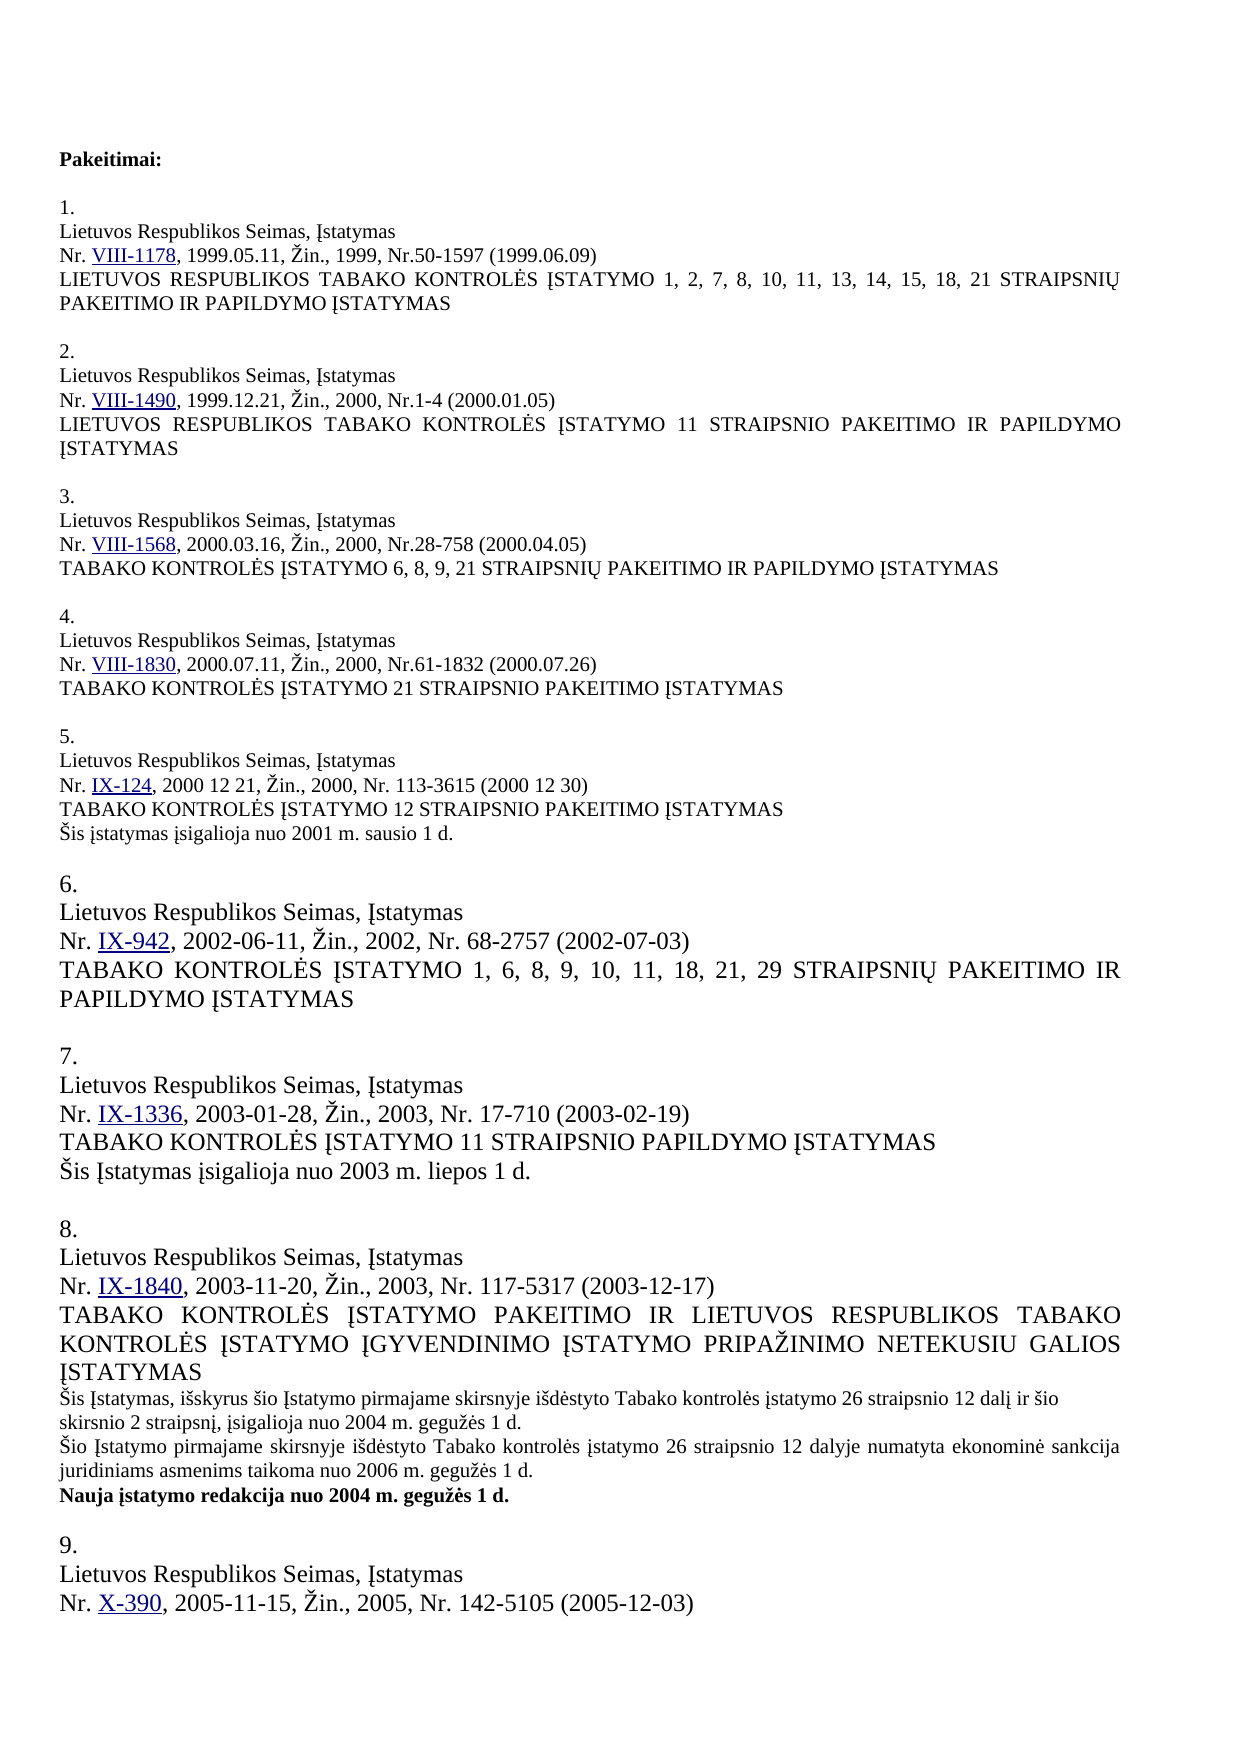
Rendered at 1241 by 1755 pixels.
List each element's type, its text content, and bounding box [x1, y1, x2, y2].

text Lietuvos Respublikos Seimas, Įstatymas [59, 897, 1122, 926]
text Nr. VIII-1830, 2000.07.11, Žin., 2000, Nr.61-1832 (2000.07.26) [59, 652, 1122, 676]
text Nr. VIII-1490, 1999.12.21, Žin., 2000, Nr.1-4 (2000.01.05) [59, 387, 1122, 412]
text Lietuvos Respublikos Seimas, Įstatymas [59, 363, 1122, 387]
text 3. [59, 484, 1122, 508]
text TABAKO KONTROLĖS ĮSTATYMO 21 STRAIPSNIO PAKEITIMO ĮSTATYMAS [59, 676, 1122, 700]
text Lietuvos Respublikos Seimas, Įstatymas [59, 508, 1122, 532]
text Nr. IX-942, 2002-06-11, Žin., 2002, Nr. 68-2757 (2002-07-03) [59, 926, 1122, 955]
text 8. [59, 1214, 1122, 1242]
text Pakeitimai: [59, 147, 1122, 171]
text TABAKO KONTROLĖS ĮSTATYMO PAKEITIMO IR LIETUVOS RESPUBLIKOS TABAKO KONTROLĖS ĮSTATYMO ĮGYVENDINIMO ĮSTATYMO PRIPAŽINIMO NETEKUSIU GALIOS ĮSTATYMAS [59, 1300, 1122, 1386]
text Šis įstatymas įsigalioja nuo 2001 m. sausio 1 d. [59, 821, 1122, 845]
text 5. [59, 724, 1122, 748]
text 4. [59, 604, 1122, 628]
text 1. [59, 195, 1122, 219]
text Lietuvos Respublikos Seimas, Įstatymas [59, 748, 1122, 772]
text TABAKO KONTROLĖS ĮSTATYMO 1, 6, 8, 9, 10, 11, 18, 21, 29 STRAIPSNIŲ PAKEITIMO IR PAPILDYMO ĮSTATYMAS [59, 955, 1122, 1012]
text Nauja įstatymo redakcija nuo 2004 m. gegužės 1 d. [59, 1482, 1122, 1507]
text 2. [59, 339, 1122, 363]
text Lietuvos Respublikos Seimas, Įstatymas [59, 1242, 1122, 1271]
text Šis Įstatymas įsigalioja nuo 2003 m. liepos 1 d. [59, 1156, 1122, 1185]
text Lietuvos Respublikos Seimas, Įstatymas [59, 1559, 1122, 1588]
text Lietuvos Respublikos Seimas, Įstatymas [59, 219, 1122, 243]
text LIETUVOS RESPUBLIKOS TABAKO KONTROLĖS ĮSTATYMO 1, 2, 7, 8, 10, 11, 13, 14, 15, 18, 21 STRAIPSNIŲ PAKEITIMO IR PAPILDYMO ĮSTATYMAS [59, 267, 1122, 315]
text Lietuvos Respublikos Seimas, Įstatymas [59, 1070, 1122, 1099]
text Nr. IX-1840, 2003-11-20, Žin., 2003, Nr. 117-5317 (2003-12-17) [59, 1271, 1122, 1300]
text TABAKO KONTROLĖS ĮSTATYMO 11 STRAIPSNIO PAPILDYMO ĮSTATYMAS [59, 1127, 1122, 1156]
text Šis Įstatymas, išskyrus šio Įstatymo pirmajame skirsnyje išdėstyto Tabako kontrolės įstatymo 26 straipsnio 12 dalį ir šio skirsnio 2 straipsnį, įsigalioja nuo 2004 m. gegužės 1 d. [59, 1386, 1122, 1434]
text 7. [59, 1041, 1122, 1070]
text Nr. VIII-1178, 1999.05.11, Žin., 1999, Nr.50-1597 (1999.06.09) [59, 243, 1122, 267]
text Nr. IX-1336, 2003-01-28, Žin., 2003, Nr. 17-710 (2003-02-19) [59, 1099, 1122, 1127]
text 6. [59, 869, 1122, 897]
text LIETUVOS RESPUBLIKOS TABAKO KONTROLĖS ĮSTATYMO 11 STRAIPSNIO PAKEITIMO IR PAPILDYMO ĮSTATYMAS [59, 412, 1122, 460]
text TABAKO KONTROLĖS ĮSTATYMO 6, 8, 9, 21 STRAIPSNIŲ PAKEITIMO IR PAPILDYMO ĮSTATYMAS [59, 556, 1122, 580]
text Nr. VIII-1568, 2000.03.16, Žin., 2000, Nr.28-758 (2000.04.05) [59, 532, 1122, 556]
text TABAKO KONTROLĖS ĮSTATYMO 12 STRAIPSNIO PAKEITIMO ĮSTATYMAS [59, 797, 1122, 821]
text Lietuvos Respublikos Seimas, Įstatymas [59, 628, 1122, 652]
text 9. [59, 1531, 1122, 1559]
text Nr. X-390, 2005-11-15, Žin., 2005, Nr. 142-5105 (2005-12-03) [59, 1588, 1122, 1617]
text Nr. IX-124, 2000 12 21, Žin., 2000, Nr. 113-3615 (2000 12 30) [59, 772, 1122, 797]
text Šio Įstatymo pirmajame skirsnyje išdėstyto Tabako kontrolės įstatymo 26 straipsnio 12 dalyje numatyta ekonominė sankcija juridiniams asmenims taikoma nuo 2006 m. gegužės 1 d. [59, 1434, 1122, 1482]
